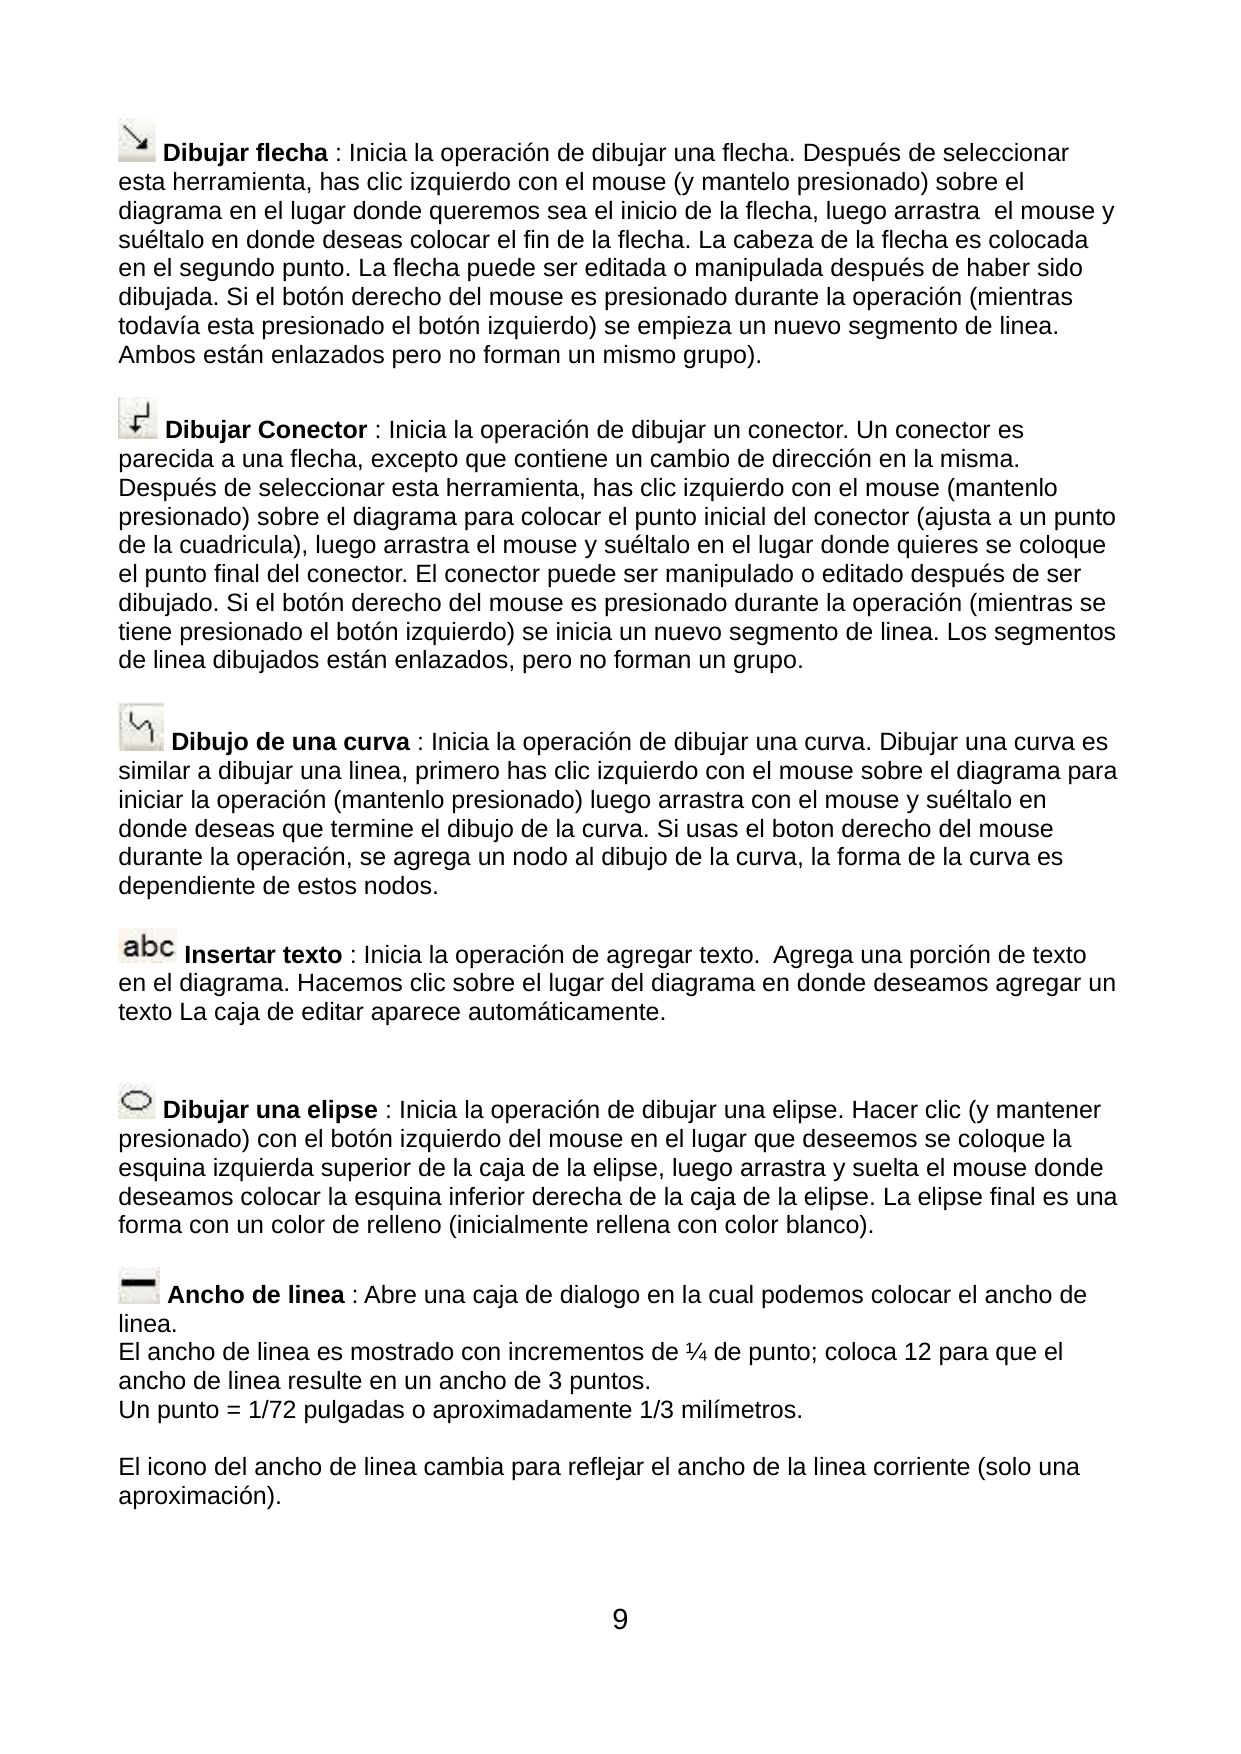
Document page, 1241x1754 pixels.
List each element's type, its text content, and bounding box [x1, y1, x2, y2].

text Dibujar Conector : Inicia la operación de dibujar un conector. Un conector es parecida a una flecha, excepto que contiene un cambio de dirección en la misma. Después de seleccionar esta herramienta, has clic izquierdo con el mouse (mantenlo presionado) sobre el diagrama para colocar el punto inicial del conector (ajusta a un punto de la cuadricula), luego arrastra el mouse y suéltalo en el lugar donde quieres se coloque el punto final del conector. El conector puede ser manipulado o editado después de ser dibujado. Si el botón derecho del mouse es presionado durante la operación (mientras se tiene presionado el botón izquierdo) se inicia un nuevo segmento de linea. Los segmentos de linea dibujados están enlazados, pero no forman un grupo. [118, 397, 1122, 674]
text Un punto = 1/72 pulgadas o aproximadamente 1/3 milímetros. [118, 1395, 1122, 1423]
text Dibujo de una curva : Inicia la operación de dibujar una curva. Dibujar una curva es similar a dibujar una linea, primero has clic izquierdo con el mouse sobre el diagrama para iniciar la operación (mantenlo presionado) luego arrastra con el mouse y suéltalo en donde deseas que termine el dibujo de la curva. Si usas el boton derecho del mouse durante la operación, se agrega un nodo al dibujo de la curva, la forma de la curva es dependiente de estos nodos. [118, 703, 1122, 900]
picture [118, 1083, 156, 1119]
text El icono del ancho de linea cambia para reflejar el ancho de la linea corriente (solo una aproximación). [118, 1452, 1122, 1510]
picture [118, 928, 178, 963]
text Ancho de linea : Abre una caja de dialogo en la cual podemos colocar el ancho de linea. [118, 1268, 1122, 1337]
picture [118, 397, 158, 439]
picture [118, 702, 164, 751]
picture [118, 118, 156, 162]
text Insertar texto : Inicia la operación de agregar texto. Agrega una porción de texto en el diagrama. Hacemos clic sobre el lugar del diagrama en donde deseamos agregar un texto La caja de editar aparece automáticamente. [118, 929, 1122, 1026]
text El ancho de linea es mostrado con incrementos de ¼ de punto; coloca 12 para que el ancho de linea resulte en un ancho de 3 puntos. [118, 1337, 1122, 1395]
text Dibujar flecha : Inicia la operación de dibujar una flecha. Después de seleccionar esta herramienta, has clic izquierdo con el mouse (y mantelo presionado) sobre el diagrama en el lugar donde queremos sea el inicio de la flecha, luego arrastra el mouse y suéltalo en donde deseas colocar el fin de la flecha. La cabeza de la flecha es colocada en el segundo punto. La flecha puede ser editada o manipulada después de haber sido dibujada. Si el botón derecho del mouse es presionado durante la operación (mientras todavía esta presionado el botón izquierdo) se empieza un nuevo segmento de linea. Ambos están enlazados pero no forman un mismo grupo). [118, 118, 1122, 368]
text Dibujar una elipse : Inicia la operación de dibujar una elipse. Hacer clic (y mantener presionado) con el botón izquierdo del mouse en el lugar que deseemos se coloque la esquina izquierda superior de la caja de la elipse, luego arrastra y suelta el mouse donde deseamos colocar la esquina inferior derecha de la caja de la elipse. La elipse final es una forma con un color de relleno (inicialmente rellena con color blanco). [118, 1083, 1122, 1239]
picture [118, 1267, 160, 1304]
